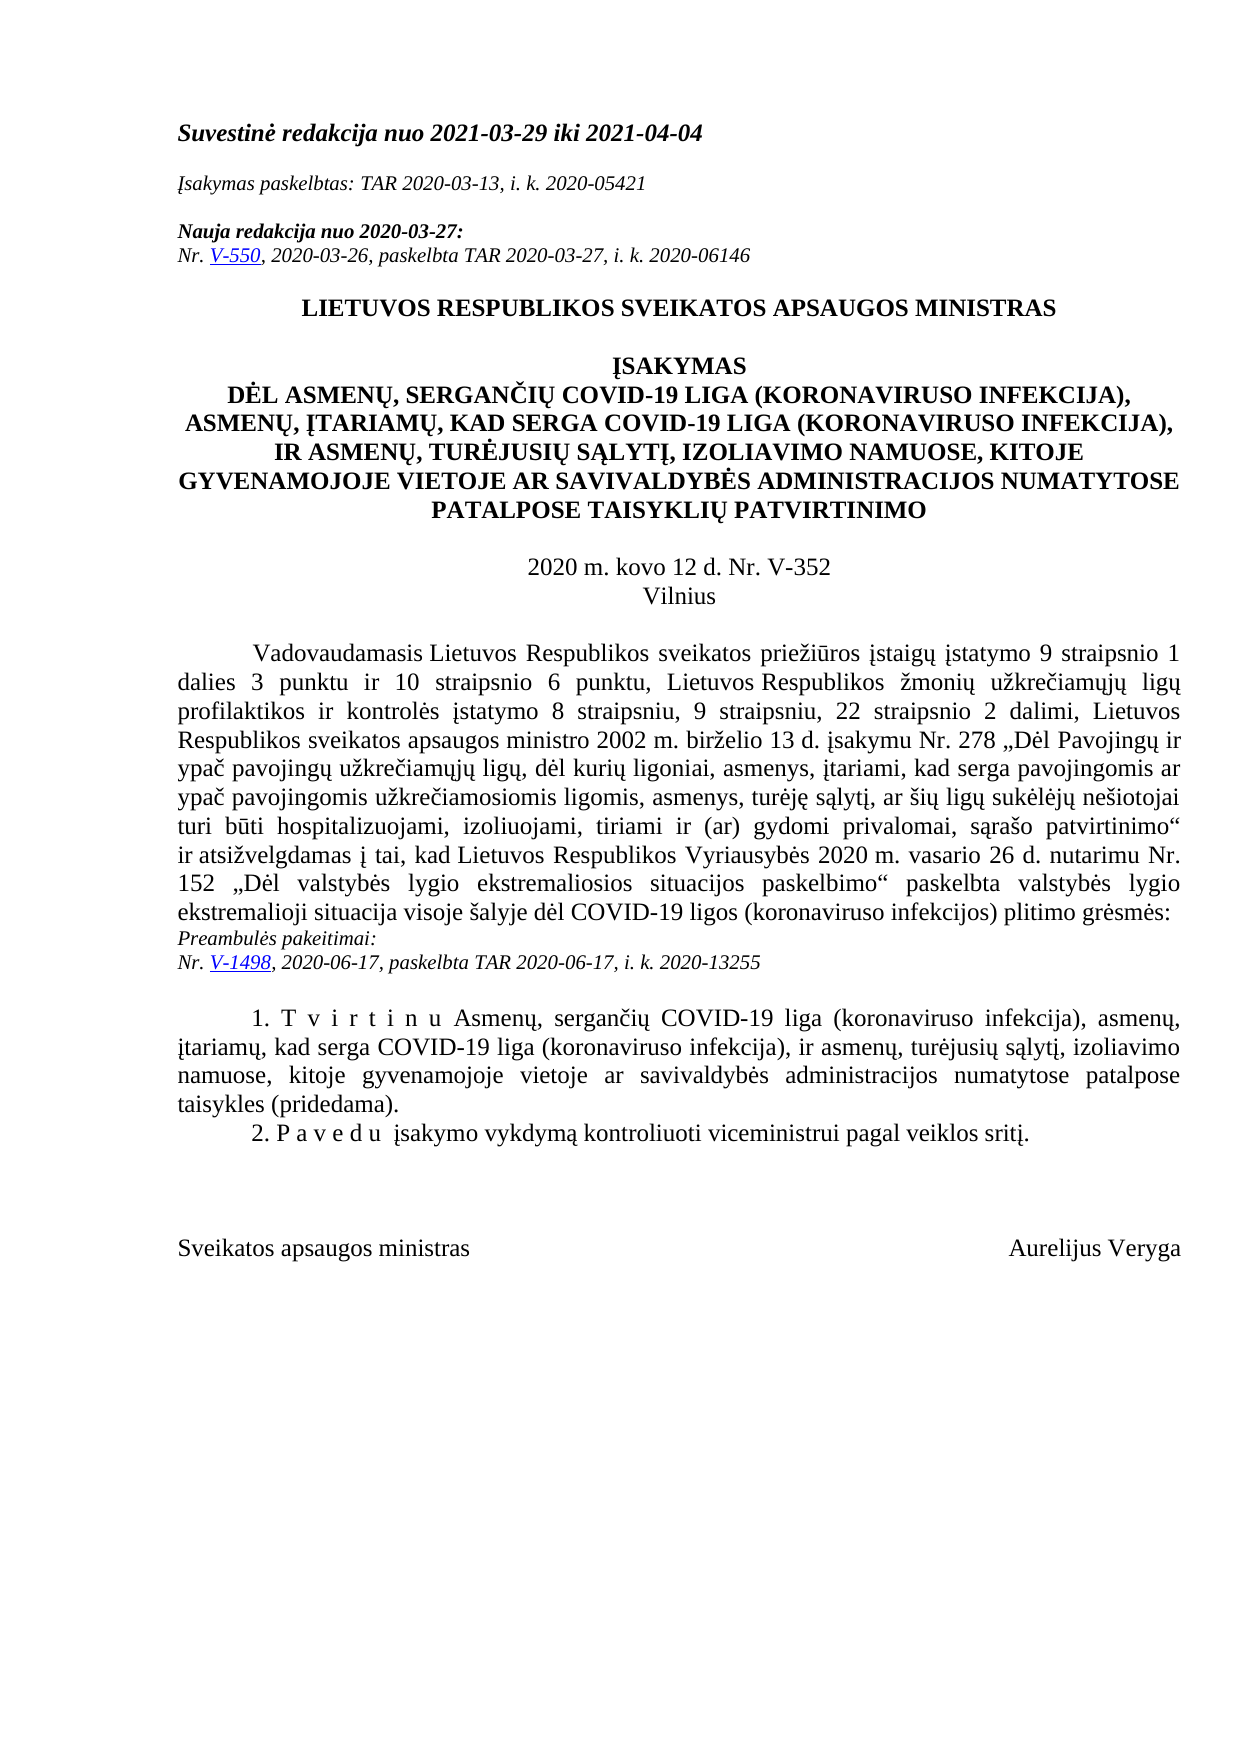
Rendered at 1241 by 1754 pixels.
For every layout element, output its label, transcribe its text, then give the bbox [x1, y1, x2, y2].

text Nauja redakcija nuo 2020-03-27: [177, 219, 1181, 243]
text Nr. V-1498, 2020-06-17, paskelbta TAR 2020-06-17, i. k. 2020-13255 [177, 950, 1181, 974]
text Įsakymas paskelbtas: TAR 2020-03-13, i. k. 2020-05421 [177, 171, 1181, 195]
text Sveikatos apsaugos ministras Aurelijus Veryga [177, 1233, 1181, 1262]
text Preambulės pakeitimai: [177, 926, 1181, 950]
text 2. P a v e d u įsakymo vykdymą kontroliuoti viceministrui pagal veiklos sritį. [177, 1118, 1181, 1147]
text Nr. V-550, 2020-03-26, paskelbta TAR 2020-03-27, i. k. 2020-06146 [177, 243, 1181, 267]
text Suvestinė redakcija nuo 2021-03-29 iki 2021-04-04 [177, 118, 1181, 147]
text ĮSAKYMAS [177, 351, 1181, 380]
text Vadovaudamasis Lietuvos Respublikos sveikatos priežiūros įstaigų įstatymo 9 straipsnio 1 dalies 3 punktu ir 10 straipsnio 6 punktu, Lietuvos Respublikos žmonių užkrečiamųjų ligų profilaktikos ir kontrolės įstatymo 8 straipsniu, 9 straipsniu, 22 straipsnio 2 dalimi, Lietuvos Respublikos sveikatos apsaugos ministro 2002 m. birželio 13 d. įsakymu Nr. 278 „Dėl Pavojingų ir ypač pavojingų užkrečiamųjų ligų, dėl kurių ligoniai, asmenys, įtariami, kad serga pavojingomis ar ypač pavojingomis užkrečiamosiomis ligomis, asmenys, turėję sąlytį, ar šių ligų sukėlėjų nešiotojai turi būti hospitalizuojami, izoliuojami, tiriami ir (ar) gydomi privalomai, sąrašo patvirtinimo“ ir atsižvelgdamas į tai, kad Lietuvos Respublikos Vyriausybės 2020 m. vasario 26 d. nutarimu Nr. 152 „Dėl valstybės lygio ekstremaliosios situacijos paskelbimo“ paskelbta valstybės lygio ekstremalioji situacija visoje šalyje dėl COVID-19 ligos (koronaviruso infekcijos) plitimo grėsmės: [177, 638, 1181, 926]
text Dėl ASMENŲ, SERGANČIŲ COVID-19 LIGA (KORONAVIRUSO INFEKCIJA), ASMENŲ, ĮTARIAMŲ, KAD SERGA COVID-19 LIGA (KORONAVIRUSO INFEKCIJA), IR ASMENŲ, TURĖJUSIŲ SĄLYTĮ, IZOLIAVIMO NAMUOSE, KITOJE GYVENAMOJOjE VIETOJE AR SAVIVALDYBĖS ADMINISTRACIJOS NUMATYTOSE PATALPOSE taisyklių patvirtinimo [177, 380, 1181, 523]
text 2020 m. kovo 12 d. Nr. V-352 Vilnius [177, 552, 1181, 610]
text LIETUVOS RESPUBLIKOS SVEIKATOS APSAUGOS MINISTRAS [177, 293, 1181, 322]
text 1. T v i r t i n u Asmenų, sergančių COVID-19 liga (koronaviruso infekcija), asmenų, įtariamų, kad serga COVID-19 liga (koronaviruso infekcija), ir asmenų, turėjusių sąlytį, izoliavimo namuose, kitoje gyvenamojoje vietoje ar savivaldybės administracijos numatytose patalpose taisykles (pridedama). [177, 1003, 1181, 1118]
